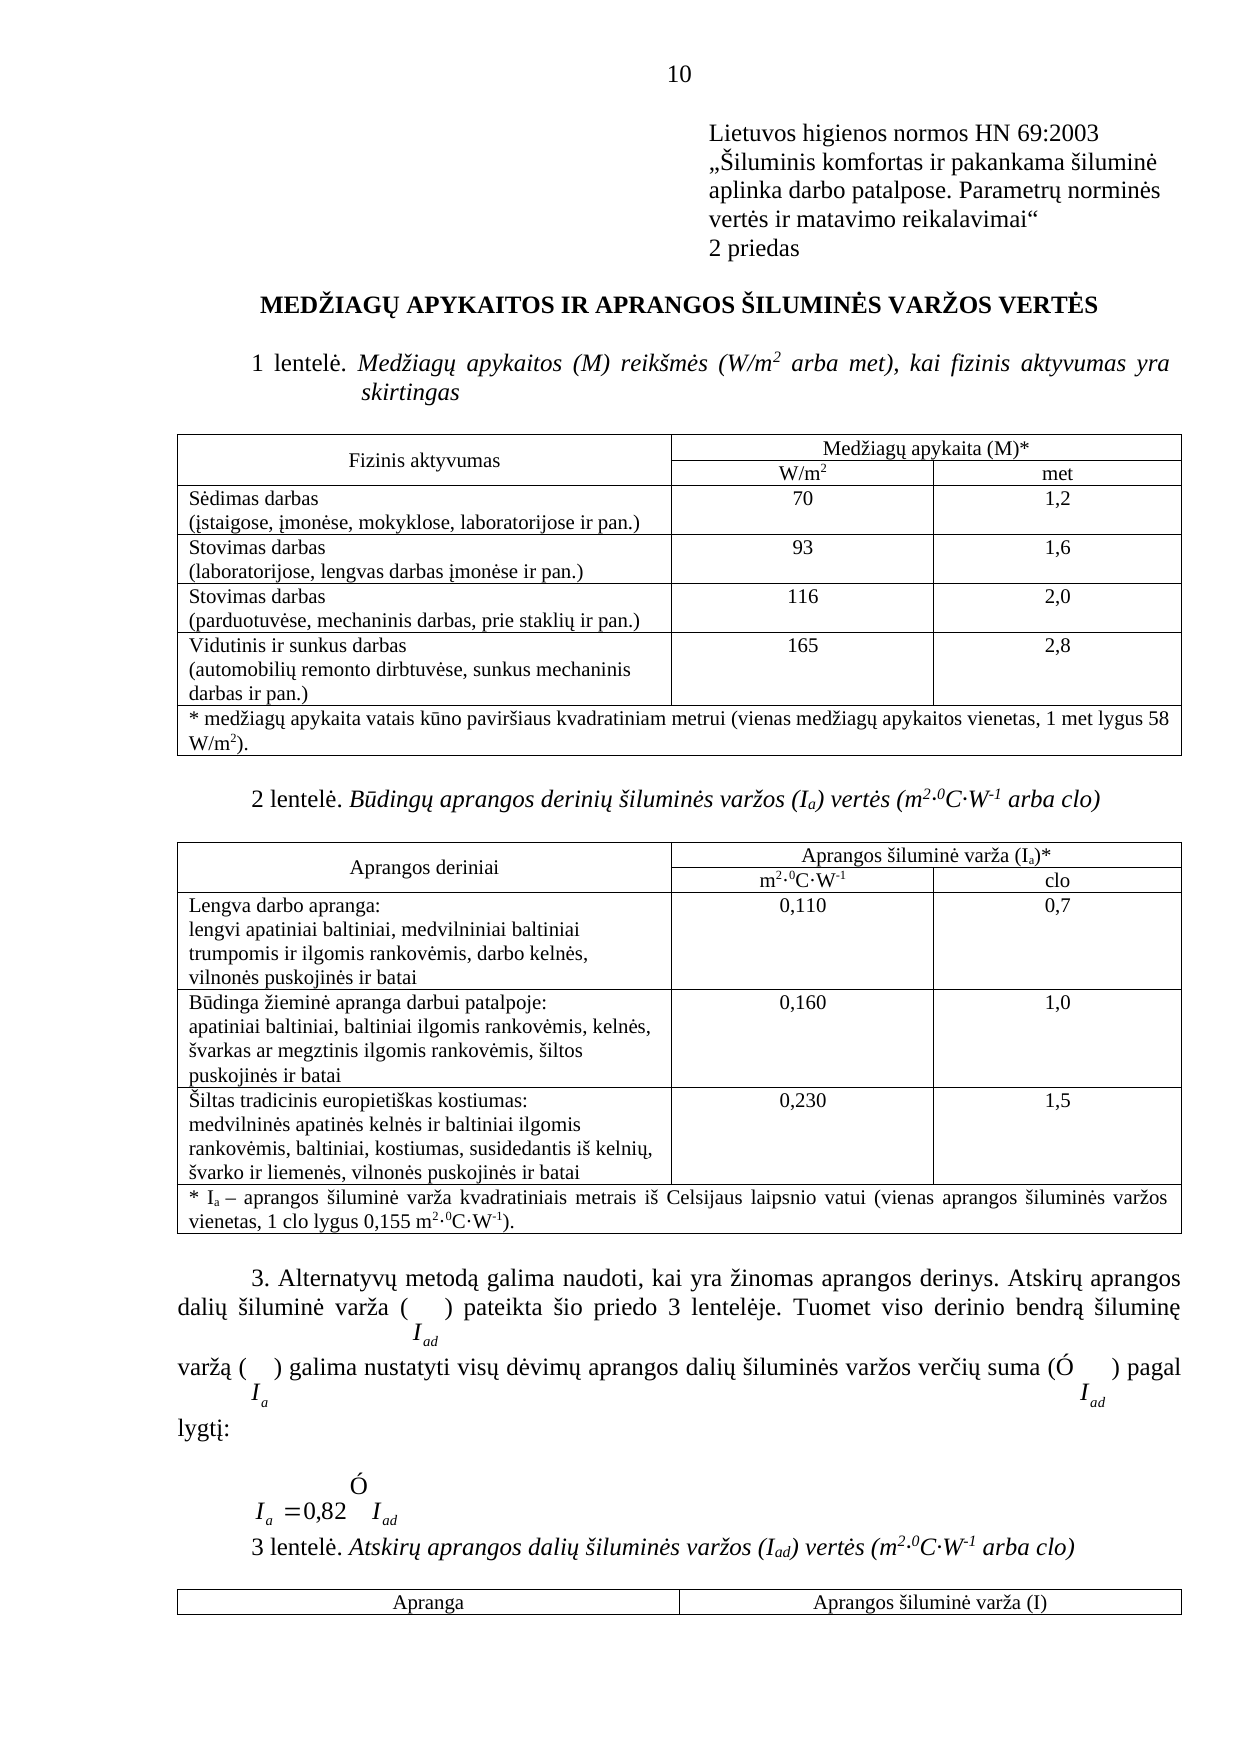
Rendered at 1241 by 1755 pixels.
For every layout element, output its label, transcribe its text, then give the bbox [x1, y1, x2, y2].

table_cell Lengva darbo apranga: lengvi apatiniai baltiniai, medvilniniai baltiniai trumpomis ir ilgomis rankovėmis, darbo kelnės, vilnonės puskojinės ir batai [178, 893, 671, 989]
table_cell 2,0 [934, 584, 1181, 632]
table_cell 93 [672, 535, 933, 583]
table_cell Stovimas darbas (parduotuvėse, mechaninis darbas, prie staklių ir pan.) [178, 584, 671, 632]
table_cell 0,160 [672, 990, 933, 1087]
text aplinka darbo patalpose. parametrų norminės [177, 176, 1181, 204]
table_cell Vidutinis ir sunkus darbas (automobilių remonto dirbtuvėse, sunkus mechaninis darbas ir pan.) [178, 633, 671, 705]
table_cell 165 [672, 633, 933, 705]
text 1 lentelė. Medžiagų apykaitos (M) reikšmės (W/m2 arba met), kai fizinis aktyvumas yra skirtingas [177, 348, 1181, 406]
table_header Aprangos šiluminė varža (Ia)* [672, 843, 1181, 867]
table_cell 70 [672, 486, 933, 534]
table_header Aprangos šiluminė varža (I) [680, 1590, 1181, 1614]
table_cell Sėdimas darbas (įstaigose, įmonėse, mokyklose, laboratorijose ir pan.) [178, 486, 671, 534]
text 3. Alternatyvų metodą galima naudoti, kai yra žinomas aprangos derinys. Atskirų aprangos dalių šiluminė varža () pateikta šio priedo 3 lentelėje. Tuomet viso derinio bendrą šiluminę varžą () galima nustatyti visų dėvimų aprangos dalių šiluminės varžos verčių suma (Ó) pagal lygtį: [177, 1263, 1181, 1442]
text 2 lentelė. Būdingų aprangos derinių šiluminės varžos (Ia) vertės (m2·0C·W-1 arba clo) [177, 784, 1181, 813]
table_cell 1,5 [934, 1088, 1181, 1184]
text 2 priedas [177, 233, 1181, 262]
table_cell 1,2 [934, 486, 1181, 534]
table_cell 0,7 [934, 893, 1181, 989]
text Lietuvos higienos normos hn 69:2003 [177, 118, 1181, 147]
text „šiluminis komfortas ir pakankama šiluminė [177, 147, 1181, 176]
table_header Aprangos deriniai [178, 843, 671, 892]
table_cell Šiltas tradicinis europietiškas kostiumas: medvilninės apatinės kelnės ir baltiniai ilgomis rankovėmis, baltiniai, kostiumas, susidedantis iš kelnių, švarko ir liemenės, vilnonės puskojinės ir batai [178, 1088, 671, 1184]
table_cell Stovimas darbas (laboratorijose, lengvas darbas įmonėse ir pan.) [178, 535, 671, 583]
table_cell met [934, 461, 1181, 484]
table_cell m2·0C·W-1 [672, 868, 933, 892]
table_cell 0,230 [672, 1088, 933, 1184]
table_cell Būdinga žieminė apranga darbui patalpoje: apatiniai baltiniai, baltiniai ilgomis rankovėmis, kelnės, švarkas ar megztinis ilgomis rankovėmis, šiltos puskojinės ir batai [178, 990, 671, 1087]
table_cell 0,110 [672, 893, 933, 989]
table_header Medžiagų apykaita (M)* [672, 435, 1181, 459]
table_cell * Ia – aprangos šiluminė varža kvadratiniais metrais iš Celsijaus laipsnio vatui (vienas aprangos šiluminės varžos vienetas, 1 clo lygus 0,155 m2·0C·W-1). [178, 1185, 1181, 1233]
table_cell * medžiagų apykaita vatais kūno paviršiaus kvadratiniam metrui (vienas medžiagų apykaitos vienetas, 1 met lygus 58 W/m2). [178, 706, 1181, 754]
table_cell 1,6 [934, 535, 1181, 583]
text vertės ir matavimo reikalavimai“ [177, 204, 1181, 233]
text MEDŽIAGŲ APYKAITOS IR APRANGOS ŠILUMINĖS VARŽOS VERTĖS [177, 291, 1181, 319]
table_header Fizinis aktyvumas [178, 435, 671, 484]
table_cell 2,8 [934, 633, 1181, 705]
table_cell W/m2 [672, 461, 933, 484]
table_cell clo [934, 868, 1181, 892]
text Ó [177, 1471, 1181, 1532]
table_header Apranga [178, 1590, 679, 1614]
table_cell 1,0 [934, 990, 1181, 1087]
table_cell 116 [672, 584, 933, 632]
text 3 lentelė. Atskirų aprangos dalių šiluminės varžos (Iad) vertės (m2·0C·W-1 arba clo) [177, 1532, 1181, 1560]
